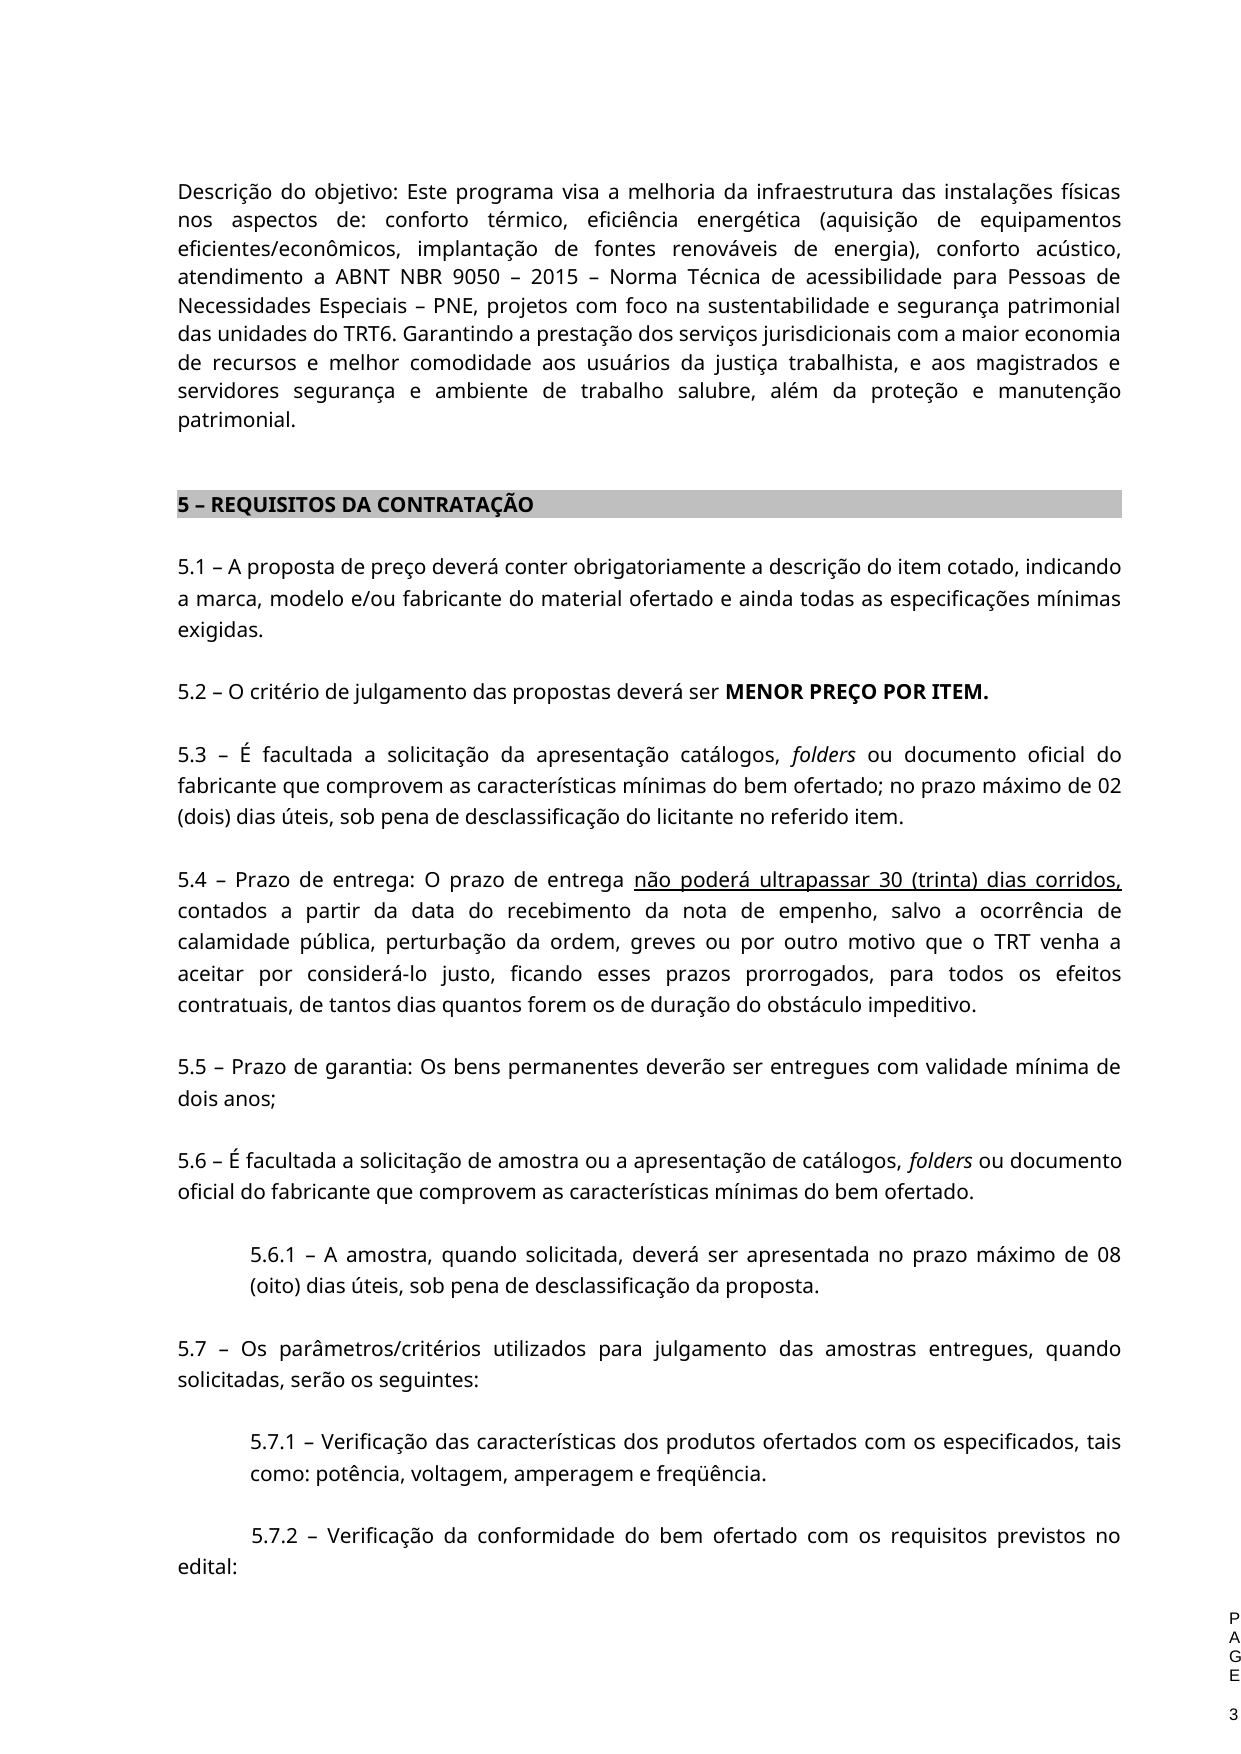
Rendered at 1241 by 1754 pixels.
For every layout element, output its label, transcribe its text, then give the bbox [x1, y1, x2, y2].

text 5.7 – Os parâmetros/critérios utilizados para julgamento das amostras entregues, quando solicitadas, serão os seguintes: [177, 1331, 1122, 1393]
text 5.1 – A proposta de preço deverá conter obrigatoriamente a descrição do item cotado, indicando a marca, modelo e/ou fabricante do material ofertado e ainda todas as especificações mínimas exigidas. [177, 550, 1122, 643]
text 5.4 – Prazo de entrega: O prazo de entrega não poderá ultrapassar 30 (trinta) dias corridos, contados a partir da data do recebimento da nota de empenho, salvo a ocorrência de calamidade pública, perturbação da ordem, greves ou por outro motivo que o TRT venha a aceitar por considerá-lo justo, ficando esses prazos prorrogados, para todos os efeitos contratuais, de tantos dias quantos forem os de duração do obstáculo impeditivo. [177, 862, 1122, 1018]
text Descrição do objetivo: Este programa visa a melhoria da infraestrutura das instalações físicas nos aspectos de: conforto térmico, eficiência energética (aquisição de equipamentos eficientes/econômicos, implantação de fontes renováveis de energia), conforto acústico, atendimento a ABNT NBR 9050 – 2015 – Norma Técnica de acessibilidade para Pessoas de Necessidades Especiais – PNE, projetos com foco na sustentabilidade e segurança patrimonial das unidades do TRT6. Garantindo a prestação dos serviços jurisdicionais com a maior economia de recursos e melhor comodidade aos usuários da justiça trabalhista, e aos magistrados e servidores segurança e ambiente de trabalho salubre, além da proteção e manutenção patrimonial. [177, 177, 1122, 433]
text 5.6 – É facultada a solicitação de amostra ou a apresentação de catálogos, folders ou documento oficial do fabricante que comprovem as características mínimas do bem ofertado. [177, 1143, 1122, 1206]
text 5.5 – Prazo de garantia: Os bens permanentes deverão ser entregues com validade mínima de dois anos; [177, 1050, 1122, 1112]
text 5.2 – O critério de julgamento das propostas deverá ser MENOR PREÇO POR ITEM. [177, 675, 1122, 706]
text 5 – REQUISITOS DA CONTRATAÇÃO [177, 490, 1122, 518]
text 5.6.1 – A amostra, quando solicitada, deverá ser apresentada no prazo máximo de 08 (oito) dias úteis, sob pena de desclassificação da proposta. [250, 1237, 1122, 1300]
text 5.3 – É facultada a solicitação da apresentação catálogos, folders ou documento oficial do fabricante que comprovem as características mínimas do bem ofertado; no prazo máximo de 02 (dois) dias úteis, sob pena de desclassificação do licitante no referido item. [177, 737, 1122, 831]
text 5.7.1 – Verificação das características dos produtos ofertados com os especificados, tais como: potência, voltagem, amperagem e freqüência. [250, 1425, 1122, 1487]
text 5.7.2 – Verificação da conformidade do bem ofertado com os requisitos previstos no edital: [177, 1518, 1122, 1581]
